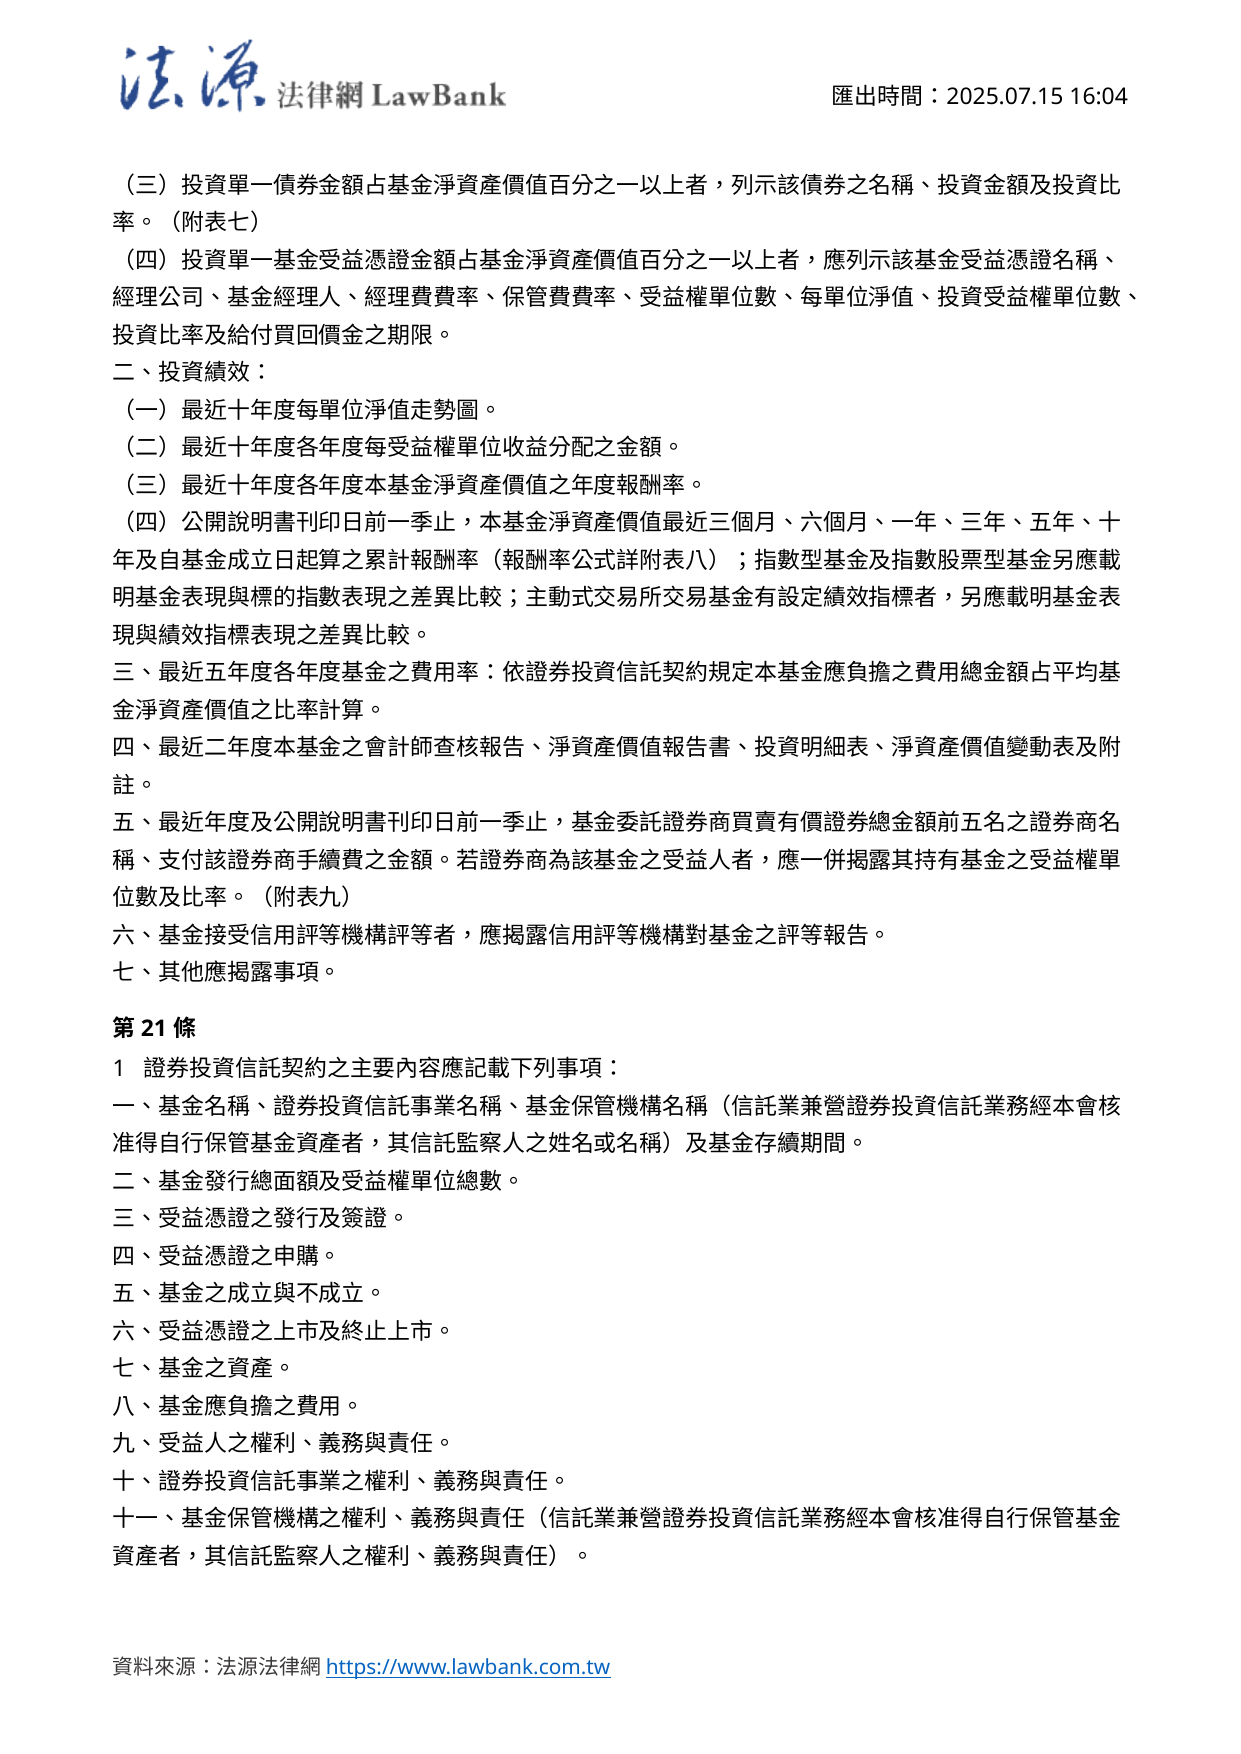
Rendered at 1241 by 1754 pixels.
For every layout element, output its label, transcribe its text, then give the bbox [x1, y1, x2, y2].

text 四、最近二年度本基金之會計師查核報告、淨資產價值報告書、投資明細表、淨資產價值變動表及附註。 [112, 727, 1128, 802]
text 三、受益憑證之發行及簽證。 [112, 1198, 1128, 1236]
text 三、最近五年度各年度基金之費用率：依證券投資信託契約規定本基金應負擔之費用總金額占平均基金淨資產價值之比率計算。 [112, 652, 1128, 727]
text 七、其他應揭露事項。 [112, 952, 1128, 989]
text 八、基金應負擔之費用。 [112, 1386, 1128, 1423]
text 六、受益憑證之上市及終止上市。 [112, 1311, 1128, 1348]
text 十、證券投資信託事業之權利、義務與責任。 [112, 1461, 1128, 1498]
text （二）最近十年度各年度每受益權單位收益分配之金額。 [112, 427, 1128, 464]
text 十一、基金保管機構之權利、義務與責任（信託業兼營證券投資信託業務經本會核准得自行保管基金資產者，其信託監察人之權利、義務與責任）。 [112, 1498, 1128, 1573]
picture [120, 39, 507, 116]
text 二、投資績效： [112, 352, 1128, 389]
text 1 證券投資信託契約之主要內容應記載下列事項： [112, 1048, 1128, 1086]
text 五、基金之成立與不成立。 [112, 1273, 1128, 1311]
text （一）最近十年度每單位淨值走勢圖。 [112, 389, 1128, 427]
text 二、基金發行總面額及受益權單位總數。 [112, 1161, 1128, 1198]
text 七、基金之資產。 [112, 1348, 1128, 1386]
text （四）投資單一基金受益憑證金額占基金淨資產價值百分之一以上者，應列示該基金受益憑證名稱、經理公司、基金經理人、經理費費率、保管費費率、受益權單位數、每單位淨值、投資受益權單位數、投資比率及給付買回價金之期限。 [112, 239, 1128, 352]
text （三）投資單一債券金額占基金淨資產價值百分之一以上者，列示該債券之名稱、投資金額及投資比率。（附表七） [112, 164, 1128, 239]
text 九、受益人之權利、義務與責任。 [112, 1423, 1128, 1461]
text 五、最近年度及公開說明書刊印日前一季止，基金委託證券商買賣有價證券總金額前五名之證券商名稱、支付該證券商手續費之金額。若證券商為該基金之受益人者，應一併揭露其持有基金之受益權單位數及比率。（附表九） [112, 802, 1128, 914]
text 第 21 條 [112, 1008, 1128, 1046]
text （三）最近十年度各年度本基金淨資產價值之年度報酬率。 [112, 464, 1128, 502]
text 一、基金名稱、證券投資信託事業名稱、基金保管機構名稱（信託業兼營證券投資信託業務經本會核准得自行保管基金資產者，其信託監察人之姓名或名稱）及基金存續期間。 [112, 1086, 1128, 1161]
text 六、基金接受信用評等機構評等者，應揭露信用評等機構對基金之評等報告。 [112, 914, 1128, 952]
text （四）公開說明書刊印日前一季止，本基金淨資產價值最近三個月、六個月、一年、三年、五年、十年及自基金成立日起算之累計報酬率（報酬率公式詳附表八）；指數型基金及指數股票型基金另應載明基金表現與標的指數表現之差異比較；主動式交易所交易基金有設定績效指標者，另應載明基金表現與績效指標表現之差異比較。 [112, 502, 1128, 652]
text 四、受益憑證之申購。 [112, 1236, 1128, 1273]
